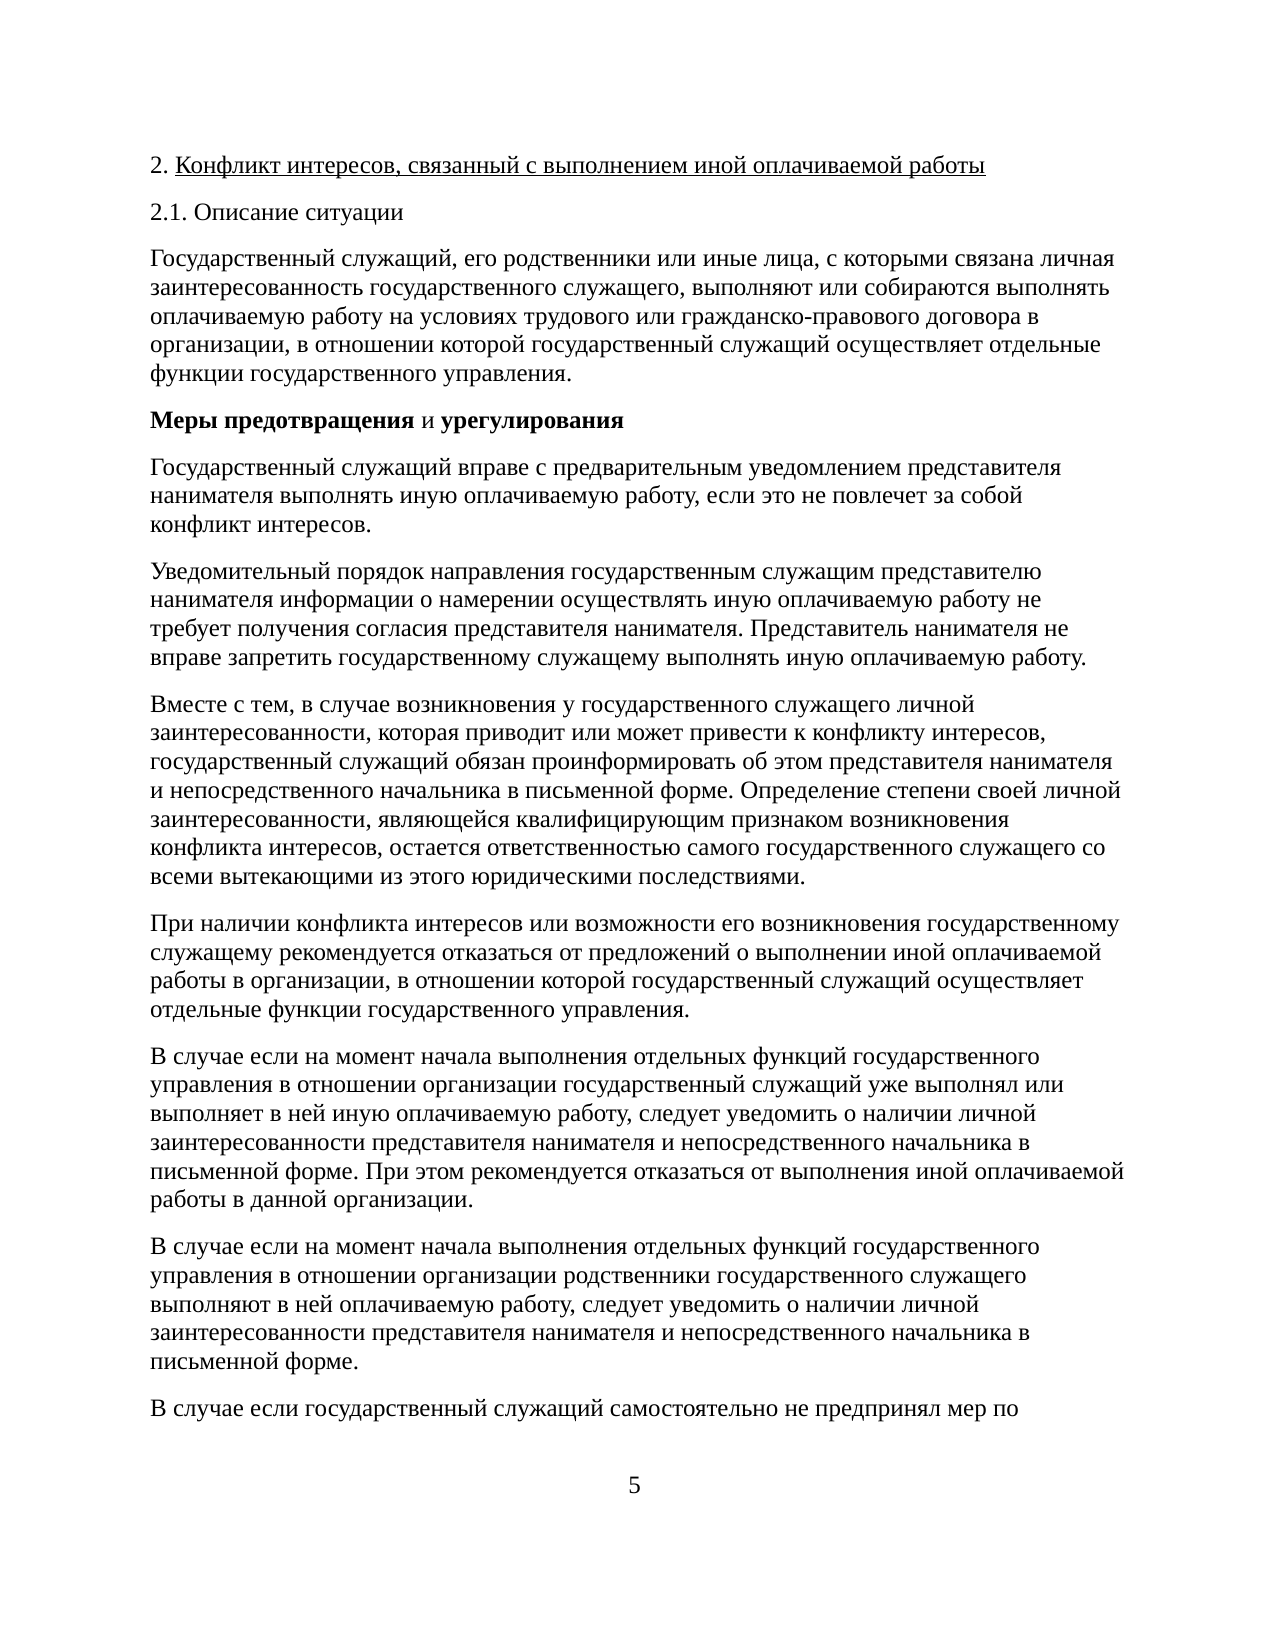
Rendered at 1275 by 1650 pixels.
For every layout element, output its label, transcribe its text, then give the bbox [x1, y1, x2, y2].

text 2. Конфликт интересов, связанный с выполнением иной оплачиваемой работы [150, 150, 1125, 179]
text 2.1. Описание ситуации [150, 197, 1125, 225]
text Государственный служащий вправе с предварительным уведомлением представителя нанимателя выполнять иную оплачиваемую работу, если это не повлечет за собой конфликт интересов. [150, 452, 1125, 538]
text Уведомительный порядок направления государственным служащим представителю нанимателя информации о намерении осуществлять иную оплачиваемую работу не требует получения согласия представителя нанимателя. Представитель нанимателя не вправе запретить государственному служащему выполнять иную оплачиваемую работу. [150, 556, 1125, 671]
text Государственный служащий, его родственники или иные лица, с которыми связана личная заинтересованность государственного служащего, выполняют или собираются выполнять оплачиваемую работу на условиях трудового или гражданско-правового договора в организации, в отношении которой государственный служащий осуществляет отдельные функции государственного управления. [150, 243, 1125, 387]
text В случае если на момент начала выполнения отдельных функций государственного управления в отношении организации государственный служащий уже выполнял или выполняет в ней иную оплачиваемую работу, следует уведомить о наличии личной заинтересованности представителя нанимателя и непосредственного начальника в письменной форме. При этом рекомендуется отказаться от выполнения иной оплачиваемой работы в данной организации. [150, 1041, 1125, 1213]
text Вместе с тем, в случае возникновения у государственного служащего личной заинтересованности, которая приводит или может привести к конфликту интересов, государственный служащий обязан проинформировать об этом представителя нанимателя и непосредственного начальника в письменной форме. Определение степени своей личной заинтересованности, являющейся квалифицирующим признаком возникновения конфликта интересов, остается ответственностью самого государственного служащего со всеми вытекающими из этого юридическими последствиями. [150, 689, 1125, 890]
text При наличии конфликта интересов или возможности его возникновения государственному служащему рекомендуется отказаться от предложений о выполнении иной оплачиваемой работы в организации, в отношении которой государственный служащий осуществляет отдельные функции государственного управления. [150, 908, 1125, 1023]
text В случае если государственный служащий самостоятельно не предпринял мер по [150, 1393, 1125, 1422]
text Меры предотвращения и урегулирования [150, 405, 1125, 434]
text В случае если на момент начала выполнения отдельных функций государственного управления в отношении организации родственники государственного служащего выполняют в ней оплачиваемую работу, следует уведомить о наличии личной заинтересованности представителя нанимателя и непосредственного начальника в письменной форме. [150, 1231, 1125, 1375]
